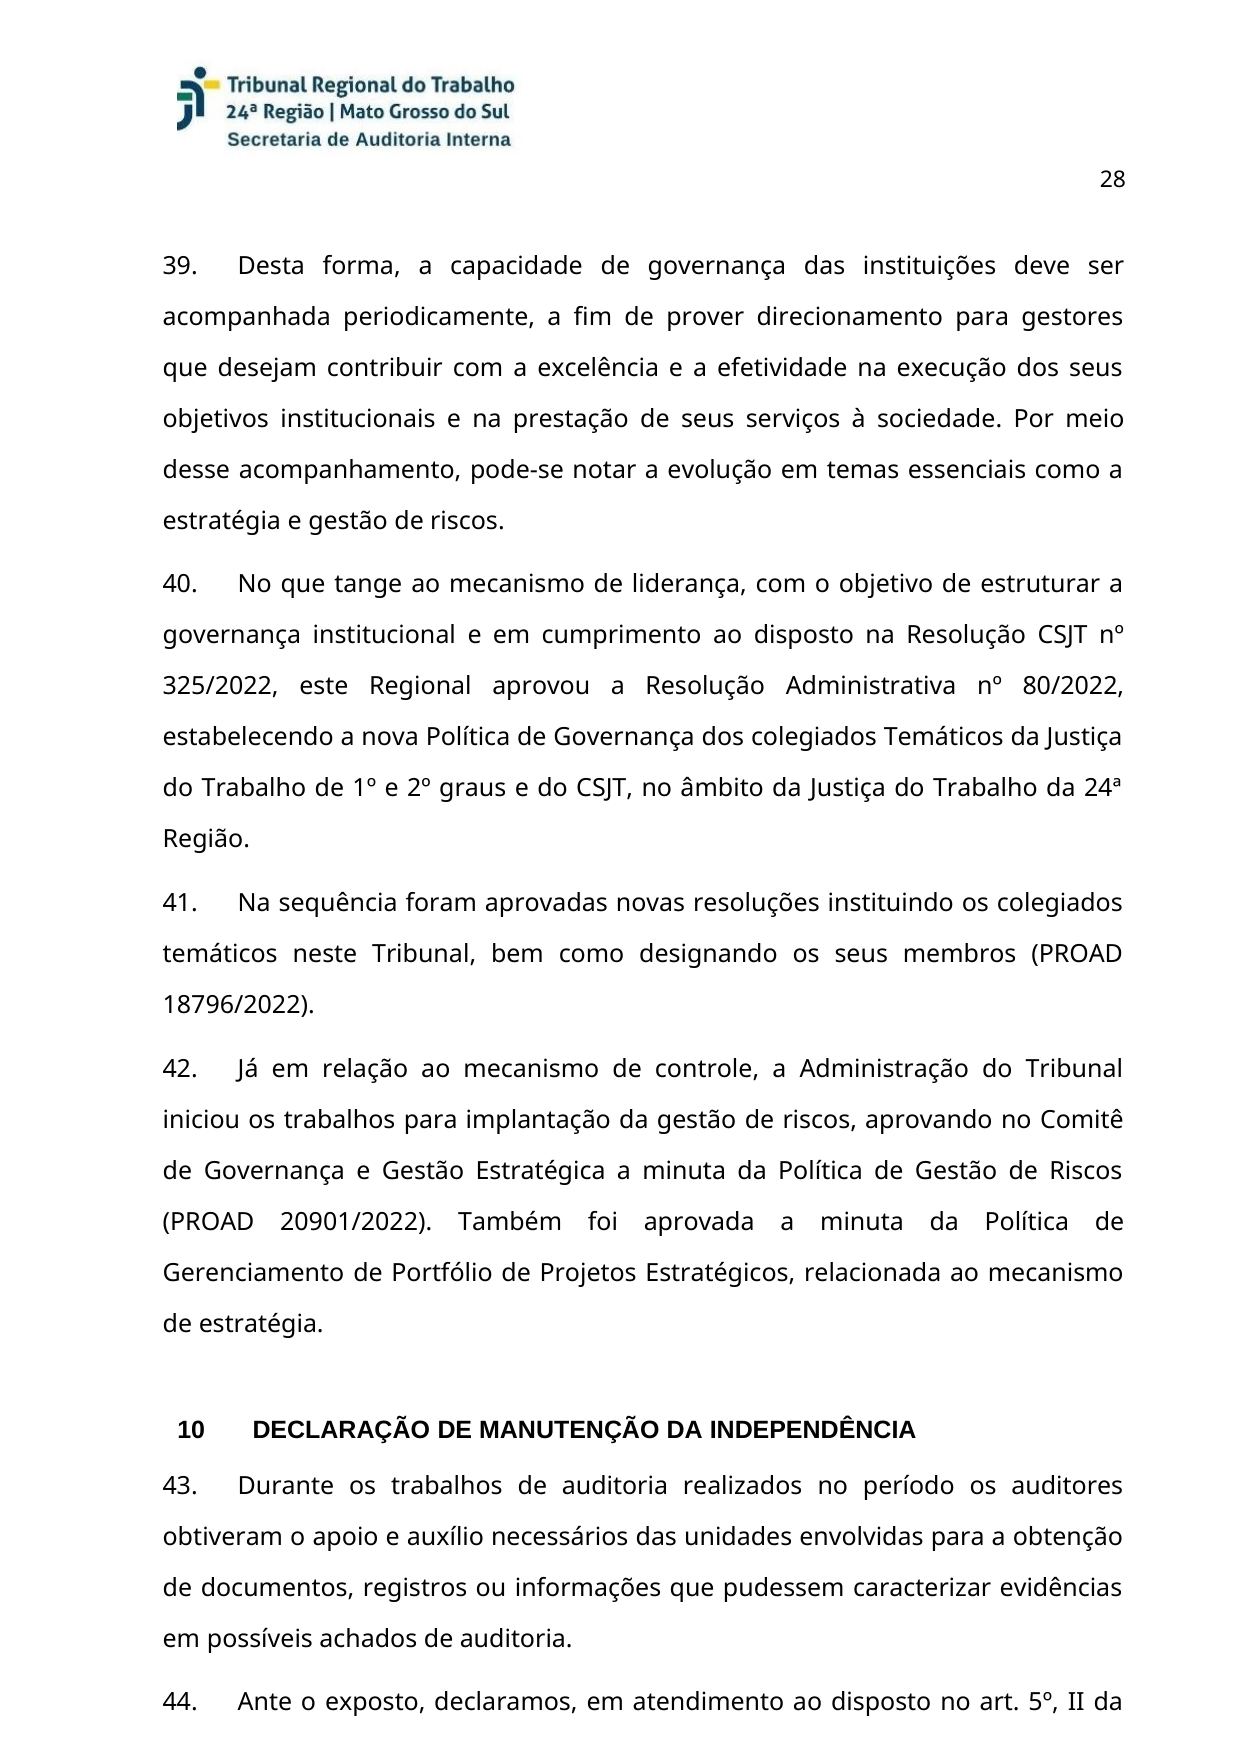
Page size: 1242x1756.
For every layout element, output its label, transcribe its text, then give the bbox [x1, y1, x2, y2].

list Já em relação ao mecanismo de controle, a Administração do Tribunal iniciou os trabalhos para implantação da gestão de riscos, aprovando no Comitê de Governança e Gestão Estratégica a minuta da Política de Gestão de Riscos (PROAD 20901/2022). Também foi aprovada a minuta da Política de Gerenciamento de Portfólio de Projetos Estratégicos, relacionada ao mecanismo de estratégia. [162, 1050, 1124, 1340]
list No que tange ao mecanismo de liderança, com o objetivo de estruturar a governança institucional e em cumprimento ao disposto na Resolução CSJT nº 325/2022, este Regional aprovou a Resolução Administrativa nº 80/2022, estabelecendo a nova Política de Governança dos colegiados Temáticos da Justiça do Trabalho de 1º e 2º graus e do CSJT, no âmbito da Justiça do Trabalho da 24ª Região. [162, 566, 1124, 855]
list DECLARAÇÃO DE MANUTENÇÃO DA INDEPENDÊNCIA [177, 1415, 1171, 1444]
list Na sequência foram aprovadas novas resoluções instituindo os colegiados temáticos neste Tribunal, bem como designando os seus membros (PROAD 18796/2022). [162, 884, 1124, 1020]
list Durante os trabalhos de auditoria realizados no período os auditores obtiveram o apoio e auxílio necessários das unidades envolvidas para a obtenção de documentos, registros ou informações que pudessem caracterizar evidências em possíveis achados de auditoria. [162, 1467, 1123, 1654]
list Ante o exposto, declaramos, em atendimento ao disposto no art. 5º, II da [162, 1684, 1124, 1718]
list Desta forma, a capacidade de governança das instituições deve ser acompanhada periodicamente, a fim de prover direcionamento para gestores que desejam contribuir com a excelência e a efetividade na execução dos seus objetivos institucionais e na prestação de seus serviços à sociedade. Por meio desse acompanhamento, pode-se notar a evolução em temas essenciais como a estratégia e gestão de riscos. [162, 247, 1124, 537]
